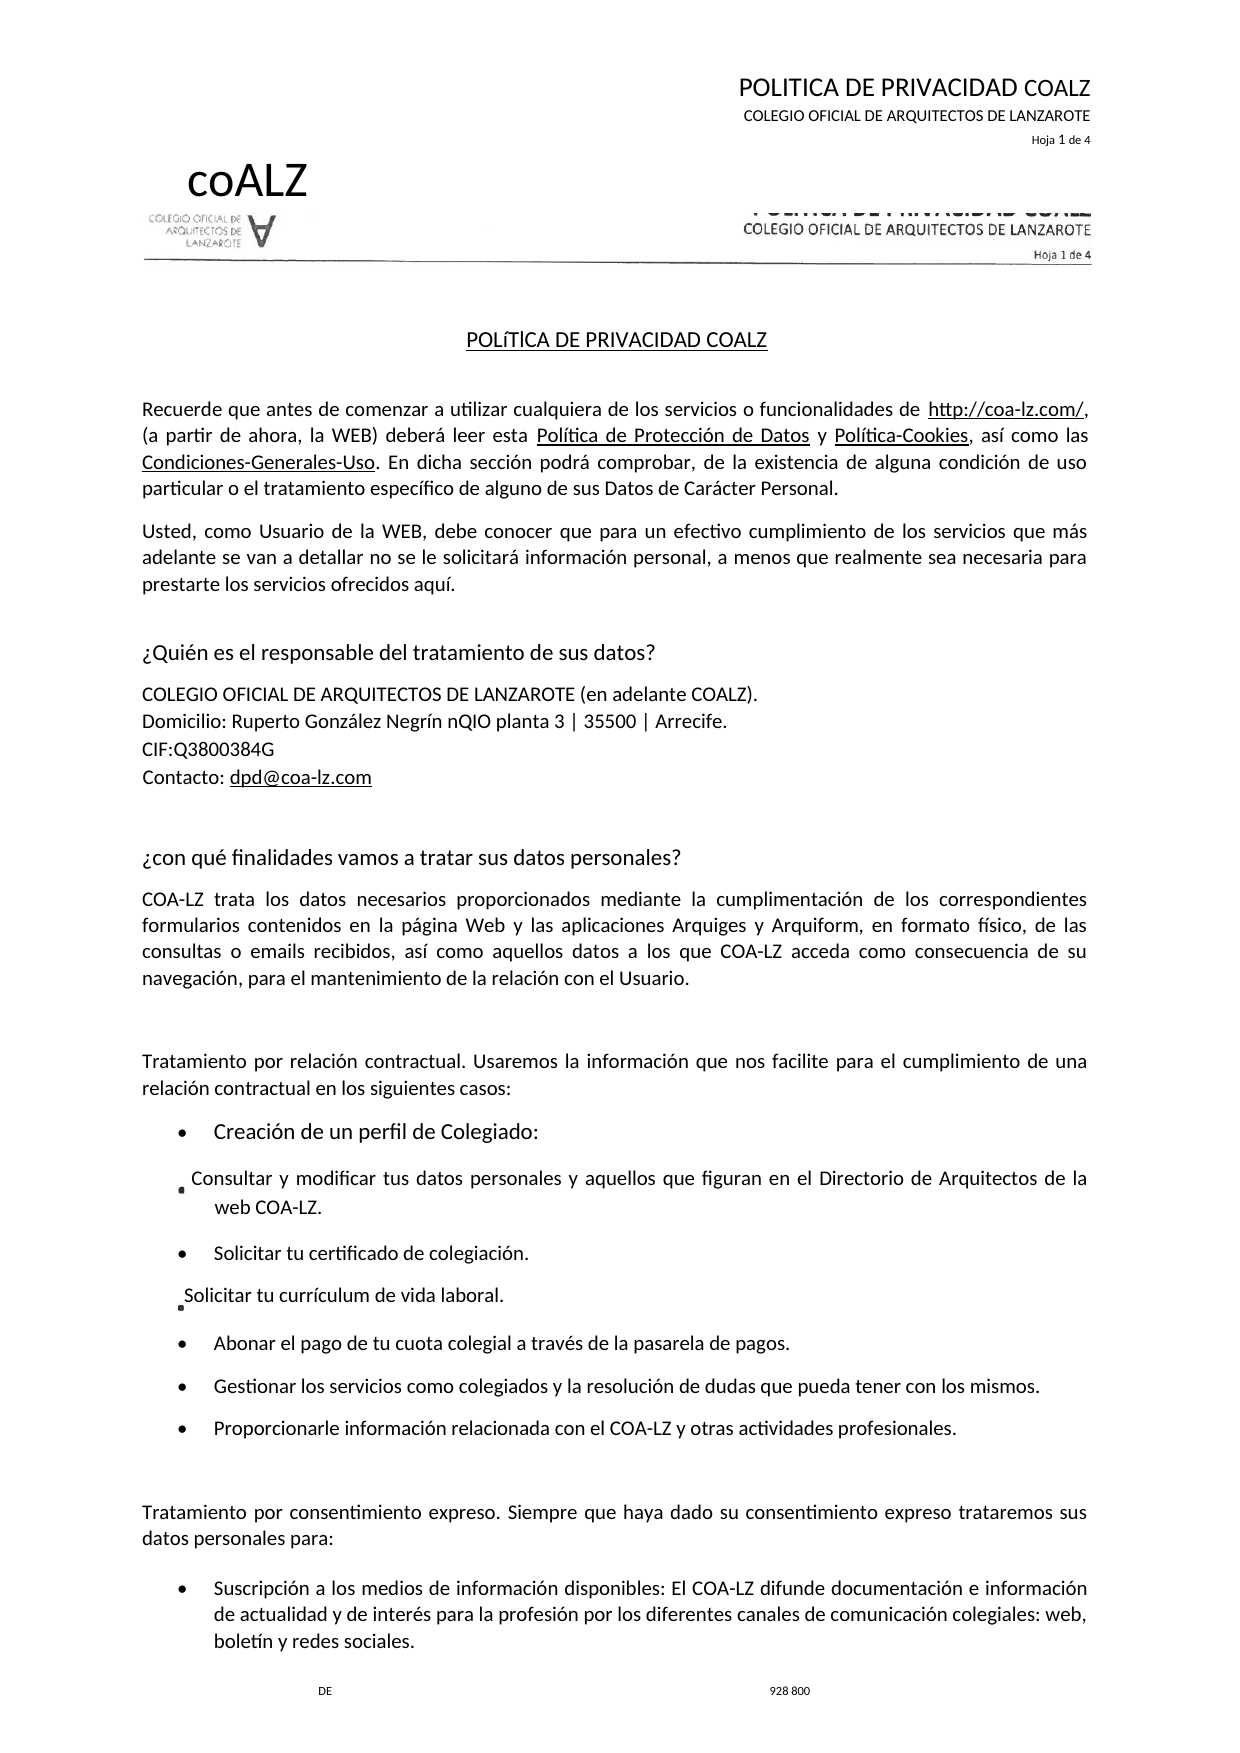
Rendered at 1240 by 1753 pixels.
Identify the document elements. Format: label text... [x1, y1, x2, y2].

text Recuerde que antes de comenzar a utilizar cualquiera de los servicios o funcionalidades de http://coa-lz.com/, (a partir de ahora, la WEB) deberá leer esta Política de Protección de Datos y Política-Cookies, así como las Condiciones-Generales-Uso. En dicha sección podrá comprobar, de la existencia de alguna condición de uso particular o el tratamiento específico de alguno de sus Datos de Carácter Personal. [142, 396, 1089, 501]
list Proporcionarle información relacionada con el COA-LZ y otras actividades profesionales. [177, 1415, 1089, 1441]
text COLEGIO OFICIAL DE ARQUITECTOS DE LANZAROTE (en adelante COALZ). [142, 681, 1089, 706]
list Solicitar tu certificado de colegiación. [177, 1240, 1089, 1265]
text Domicilio: Ruperto González Negrín nQIO planta 3 | 35500 | Arrecife. [142, 709, 1089, 734]
text Solicitar tu currículum de vida laboral. [178, 1282, 1089, 1311]
text Tratamiento por relación contractual. Usaremos la información que nos facilite para el cumplimiento de una relación contractual en los siguientes casos: [142, 1049, 1089, 1100]
text Tratamiento por consentimiento expreso. Siempre que haya dado su consentimiento expreso trataremos sus datos personales para: [142, 1499, 1089, 1551]
list Creación de un perfil de Colegiado: [177, 1117, 1089, 1145]
list Abonar el pago de tu cuota colegial a través de la pasarela de pagos. [177, 1330, 1089, 1355]
text ¿Quién es el responsable del tratamiento de sus datos? [142, 638, 1091, 666]
text ¿con qué finalidades vamos a tratar sus datos personales? [142, 843, 1091, 871]
text Contacto: dpd@coa-lz.com [142, 764, 1091, 789]
text Consultar y modificar tus datos personales y aquellos que figuran en el Directorio de Arquitectos de la web COA-LZ. [178, 1166, 1089, 1220]
subtitle POLíTlCA DE PRIVACIDAD COALZ [142, 326, 1091, 354]
subtitle coALZ [187, 148, 1091, 209]
list Suscripción a los medios de información disponibles: El COA-LZ difunde documentación e información de actualidad y de interés para la profesión por los diferentes canales de comunicación colegiales: web, boletín y redes sociales. [177, 1575, 1089, 1653]
text COA-LZ trata los datos necesarios proporcionados mediante la cumplimentación de los correspondientes formularios contenidos en la página Web y las aplicaciones Arquiges y Arquiform, en formato físico, de las consultas o emails recibidos, así como aquellos datos a los que COA-LZ acceda como consecuencia de su navegación, para el mantenimiento de la relación con el Usuario. [142, 886, 1089, 990]
text CIF:Q3800384G [142, 736, 1089, 762]
list Gestionar los servicios como colegiados y la resolución de dudas que pueda tener con los mismos. [177, 1373, 1089, 1399]
text Usted, como Usuario de la WEB, debe conocer que para un efectivo cumplimiento de los servicios que más adelante se van a detallar no se le solicitará información personal, a menos que realmente sea necesaria para prestarte los servicios ofrecidos aquí. [142, 518, 1089, 596]
